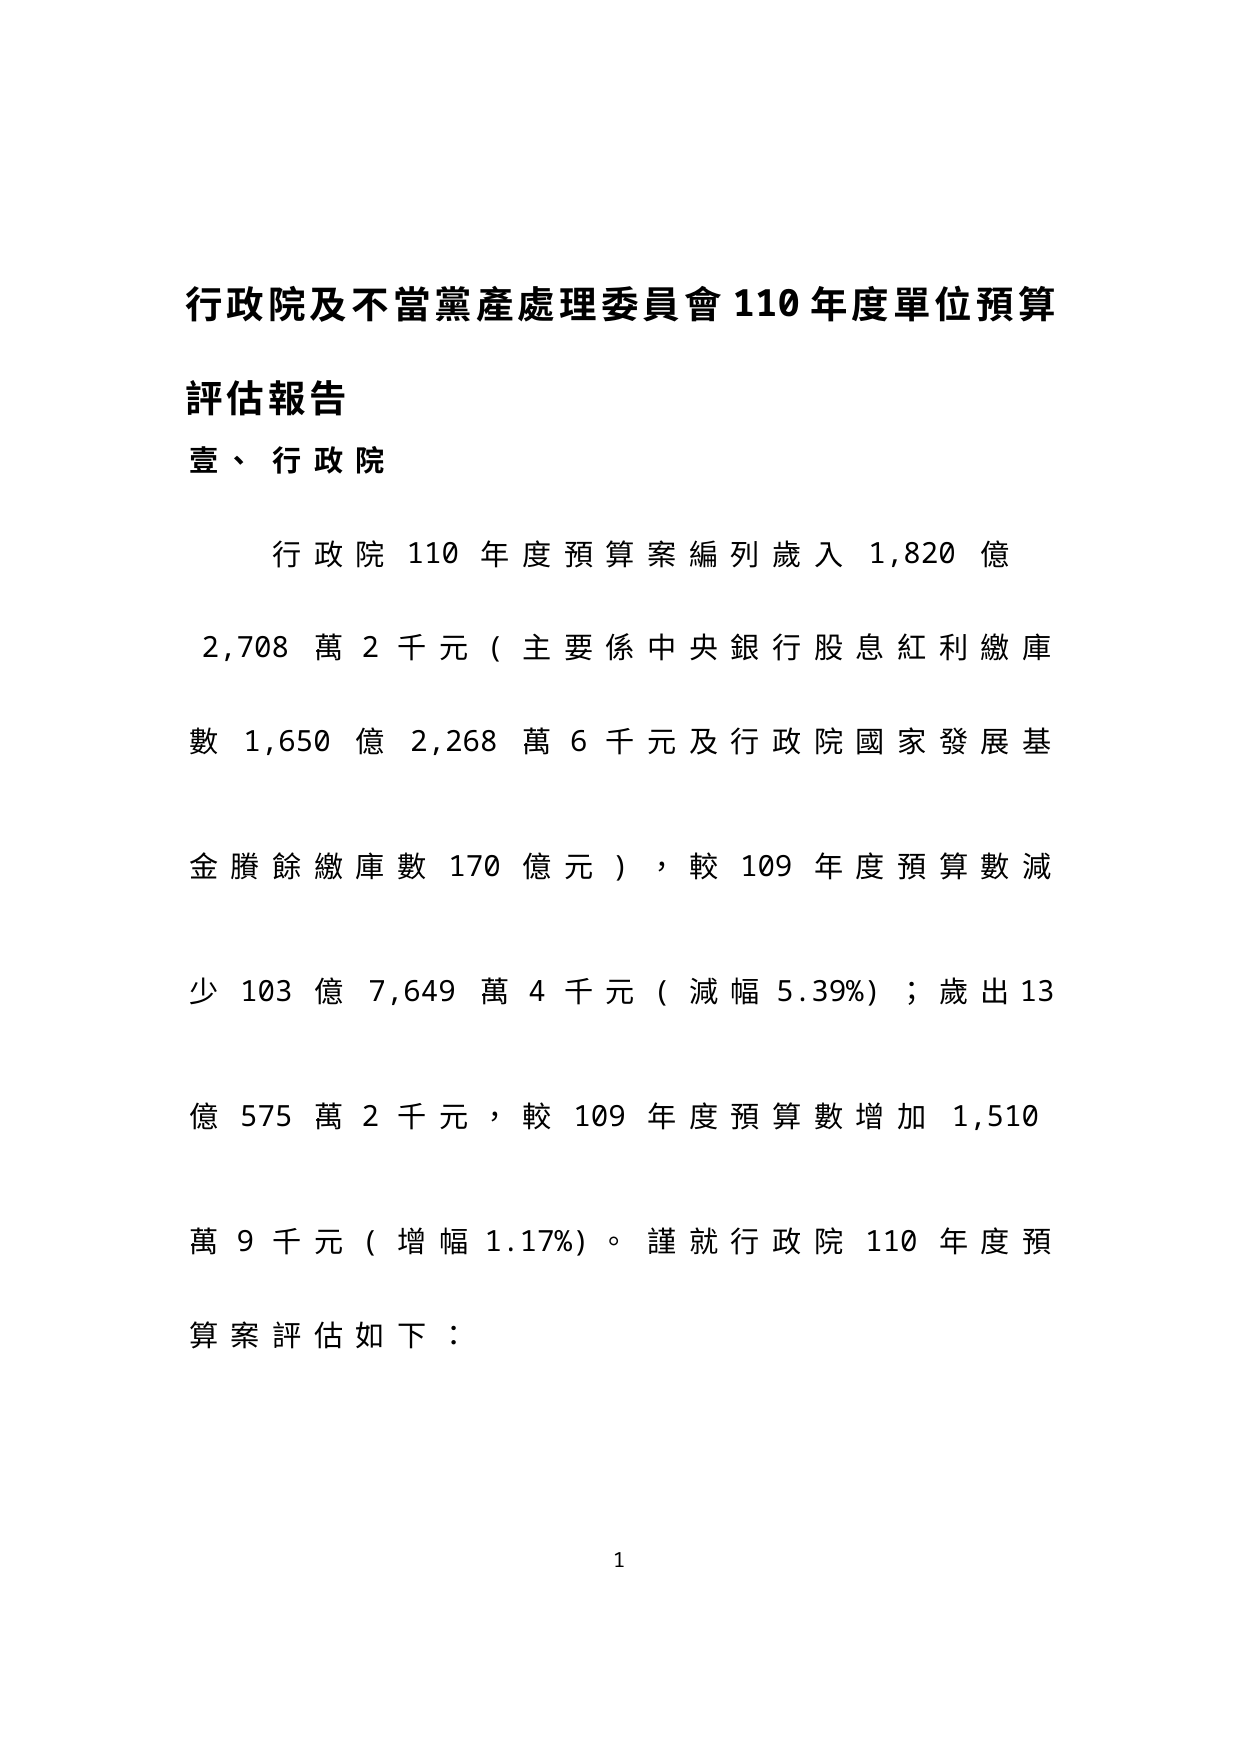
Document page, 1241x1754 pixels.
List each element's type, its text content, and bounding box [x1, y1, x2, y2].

text 壹、行政院 [183, 417, 1058, 479]
text 行政院110年度預算案編列歲入1,820億2,708萬2千元(主要係中央銀行股息紅利繳庫數1,650億2,268萬6千元及行政院國家發展基金賸餘繳庫數170億元)，較109年度預算數減少103億7,649萬4千元(減幅5.39%)；歲出13億575萬2千元，較109年度預算數增加1,510萬9千元(增幅1.17%)。謹就行政院110年度預算案評估如下： [183, 479, 1058, 1354]
text 行政院及不當黨產處理委員會110年度單位預算評估報告 [183, 229, 1058, 417]
